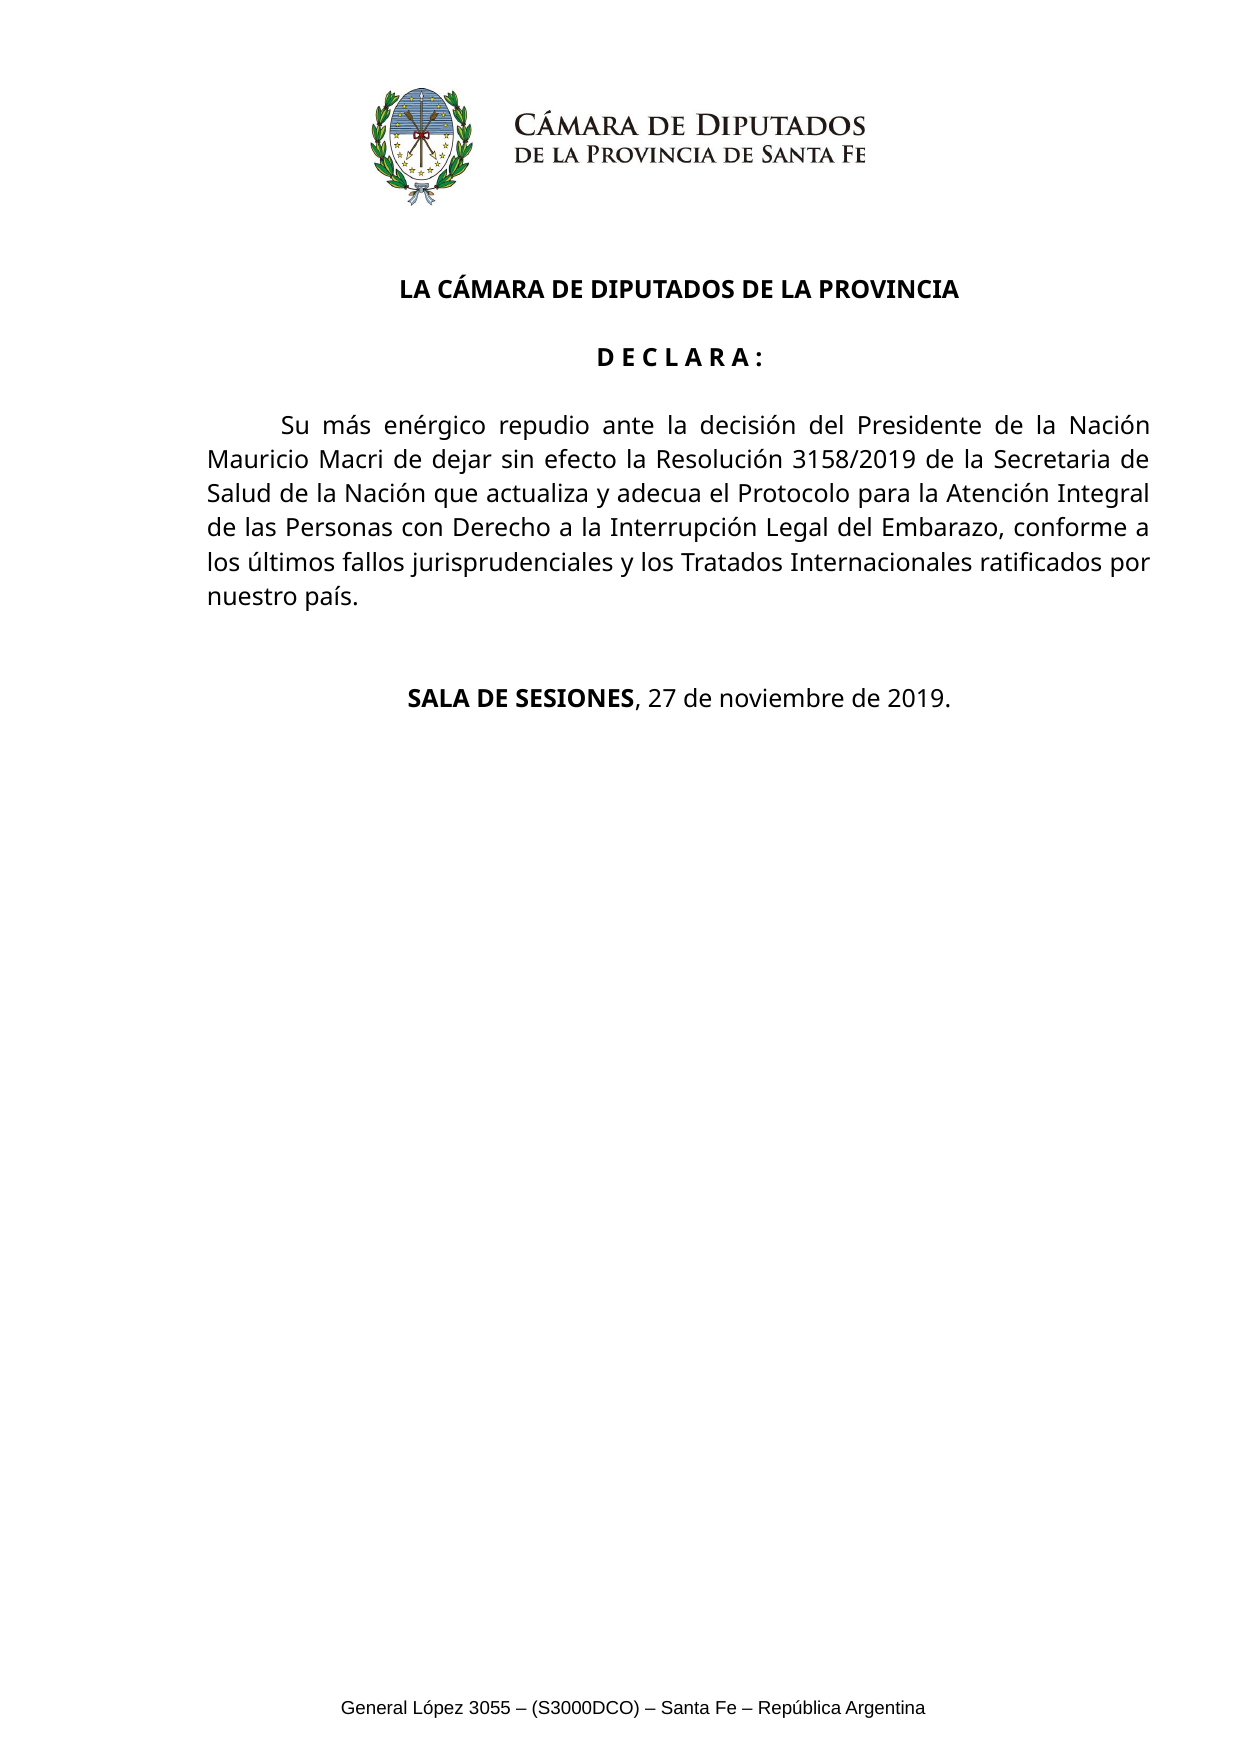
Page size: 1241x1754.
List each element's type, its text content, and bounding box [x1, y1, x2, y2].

text D E C L A R A : [207, 340, 1152, 374]
text LA CÁMARA DE DIPUTADOS DE LA PROVINCIA [207, 272, 1152, 306]
text SALA DE SESIONES, 27 de noviembre de 2019. [207, 680, 1152, 714]
picture [370, 88, 866, 210]
text Su más enérgico repudio ante la decisión del Presidente de la Nación Mauricio Macri de dejar sin efecto la Resolución 3158/2019 de la Secretaria de Salud de la Nación que actualiza y adecua el Protocolo para la Atención Integral de las Personas con Derecho a la Interrupción Legal del Embarazo, conforme a los últimos fallos jurisprudenciales y los Tratados Internacionales ratificados por nuestro país. [207, 408, 1152, 612]
